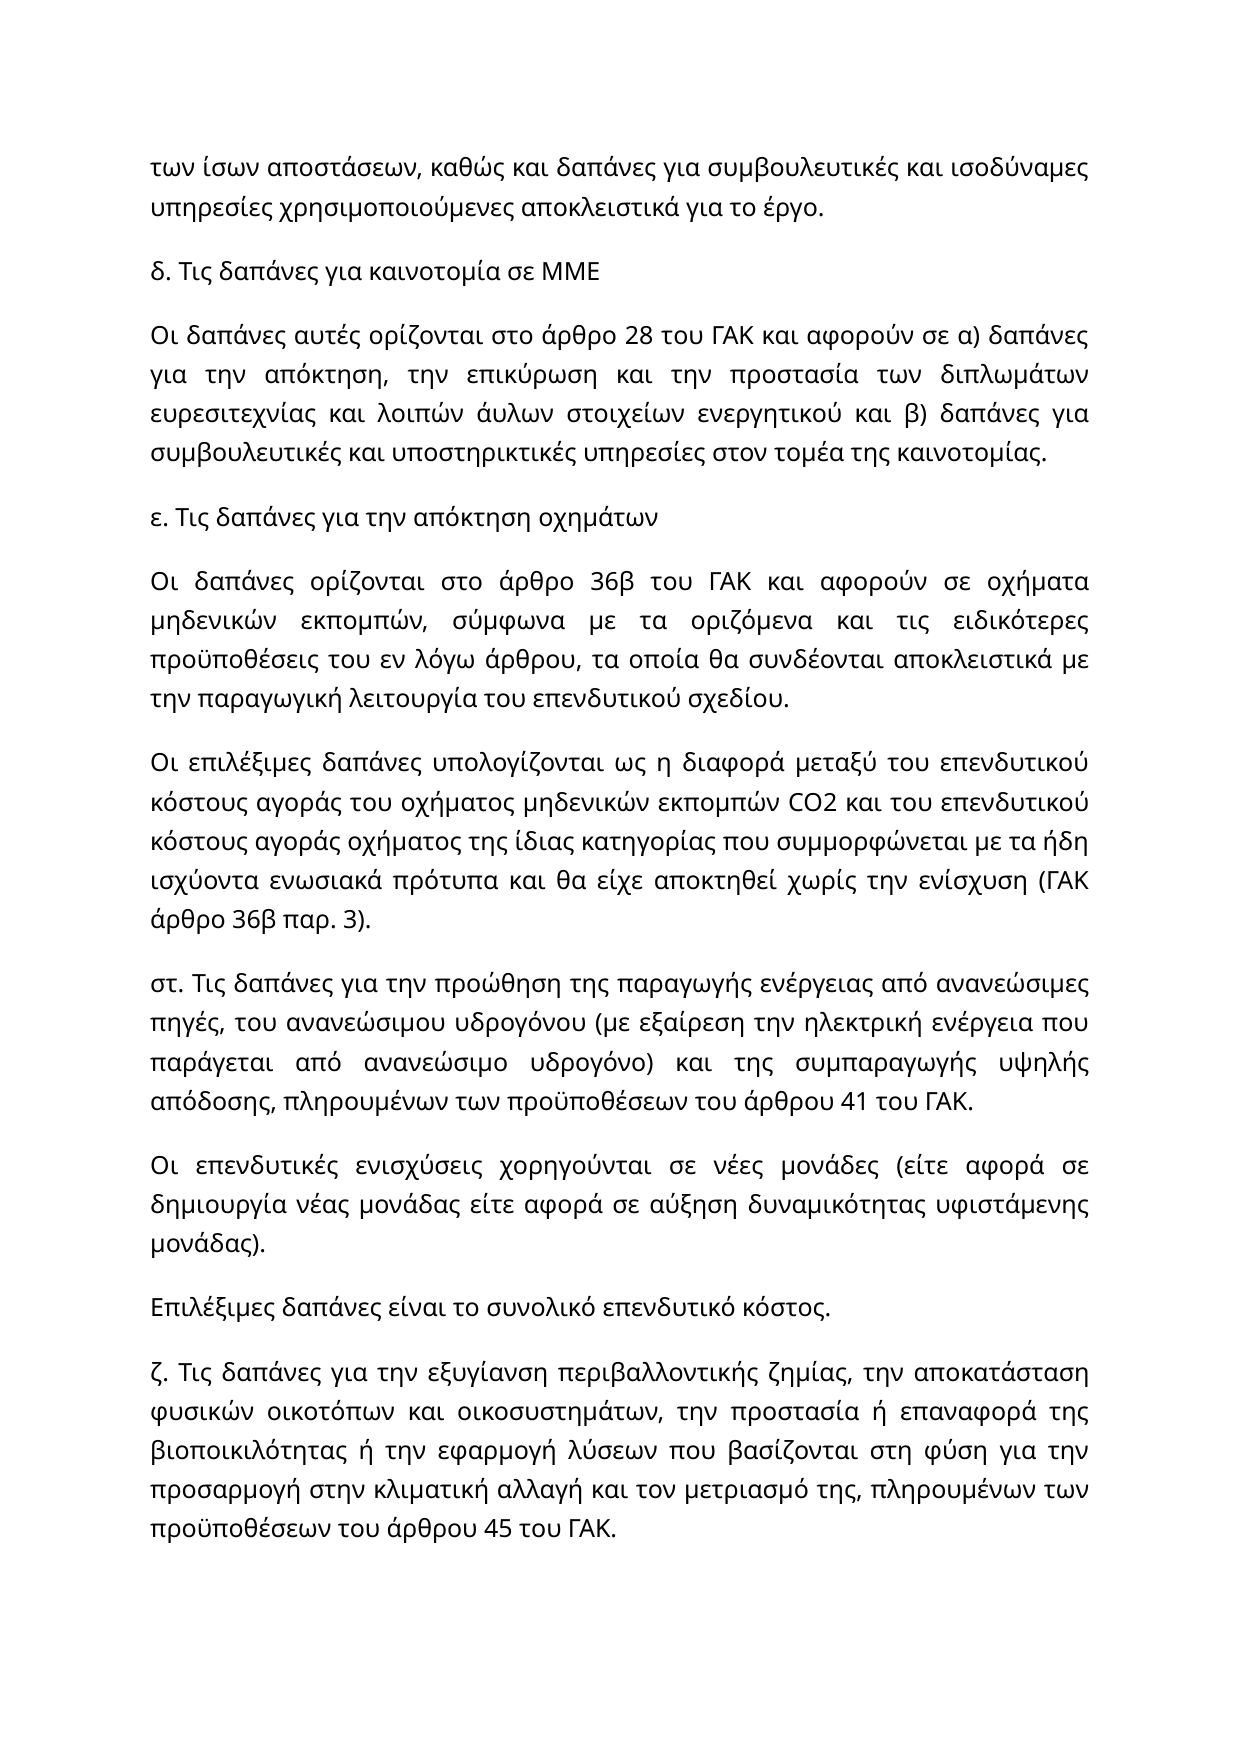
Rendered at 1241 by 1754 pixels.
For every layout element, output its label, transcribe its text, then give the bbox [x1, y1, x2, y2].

text Οι δαπάνες αυτές ορίζονται στο άρθρο 28 του ΓΑΚ και αφορούν σε α) δαπάνες για την απόκτηση, την επικύρωση και την προστασία των διπλωμάτων ευρεσιτεχνίας και λοιπών άυλων στοιχείων ενεργητικού και β) δαπάνες για συμβουλευτικές και υποστηρικτικές υπηρεσίες στον τομέα της καινοτομίας. [150, 317, 1090, 469]
text στ. Τις δαπάνες για την προώθηση της παραγωγής ενέργειας από ανανεώσιμες πηγές, του ανανεώσιμου υδρογόνου (με εξαίρεση την ηλεκτρική ενέργεια που παράγεται από ανανεώσιμο υδρογόνο) και της συμπαραγωγής υψηλής απόδοσης, πληρουμένων των προϋποθέσεων του άρθρου 41 του ΓΑΚ. [150, 966, 1090, 1117]
text Οι επιλέξιμες δαπάνες υπολογίζονται ως η διαφορά μεταξύ του επενδυτικού κόστους αγοράς του οχήματος μηδενικών εκπομπών CO2 και του επενδυτικού κόστους αγοράς οχήματος της ίδιας κατηγορίας που συμμορφώνεται με τα ήδη ισχύοντα ενωσιακά πρότυπα και θα είχε αποκτηθεί χωρίς την ενίσχυση (ΓΑΚ άρθρο 36β παρ. 3). [150, 745, 1090, 936]
text Οι δαπάνες ορίζονται στο άρθρο 36β του ΓΑΚ και αφορούν σε οχήματα μηδενικών εκπομπών, σύμφωνα με τα οριζόμενα και τις ειδικότερες προϋποθέσεις του εν λόγω άρθρου, τα οποία θα συνδέονται αποκλειστικά με την παραγωγική λειτουργία του επενδυτικού σχεδίου. [150, 563, 1090, 715]
text Οι επενδυτικές ενισχύσεις χορηγούνται σε νέες μονάδες (είτε αφορά σε δημιουργία νέας μονάδας είτε αφορά σε αύξηση δυναμικότητας υφιστάμενης μονάδας). [150, 1147, 1090, 1260]
text Επιλέξιμες δαπάνες είναι το συνολικό επενδυτικό κόστος. [150, 1290, 1090, 1324]
text ζ. Τις δαπάνες για την εξυγίανση περιβαλλοντικής ζημίας, την αποκατάσταση φυσικών οικοτόπων και οικοσυστημάτων, την προστασία ή επαναφορά της βιοποικιλότητας ή την εφαρμογή λύσεων που βασίζονται στη φύση για την προσαρμογή στην κλιματική αλλαγή και τον μετριασμό της, πληρουμένων των προϋποθέσεων του άρθρου 45 του ΓΑΚ. [150, 1354, 1090, 1545]
text ε. Τις δαπάνες για την απόκτηση οχημάτων [150, 499, 1090, 533]
text των ίσων αποστάσεων, καθώς και δαπάνες για συμβουλευτικές και ισοδύναμες υπηρεσίες χρησιμοποιούμενες αποκλειστικά για το έργο. [150, 150, 1090, 223]
text δ. Τις δαπάνες για καινοτομία σε ΜΜΕ [150, 253, 1090, 287]
